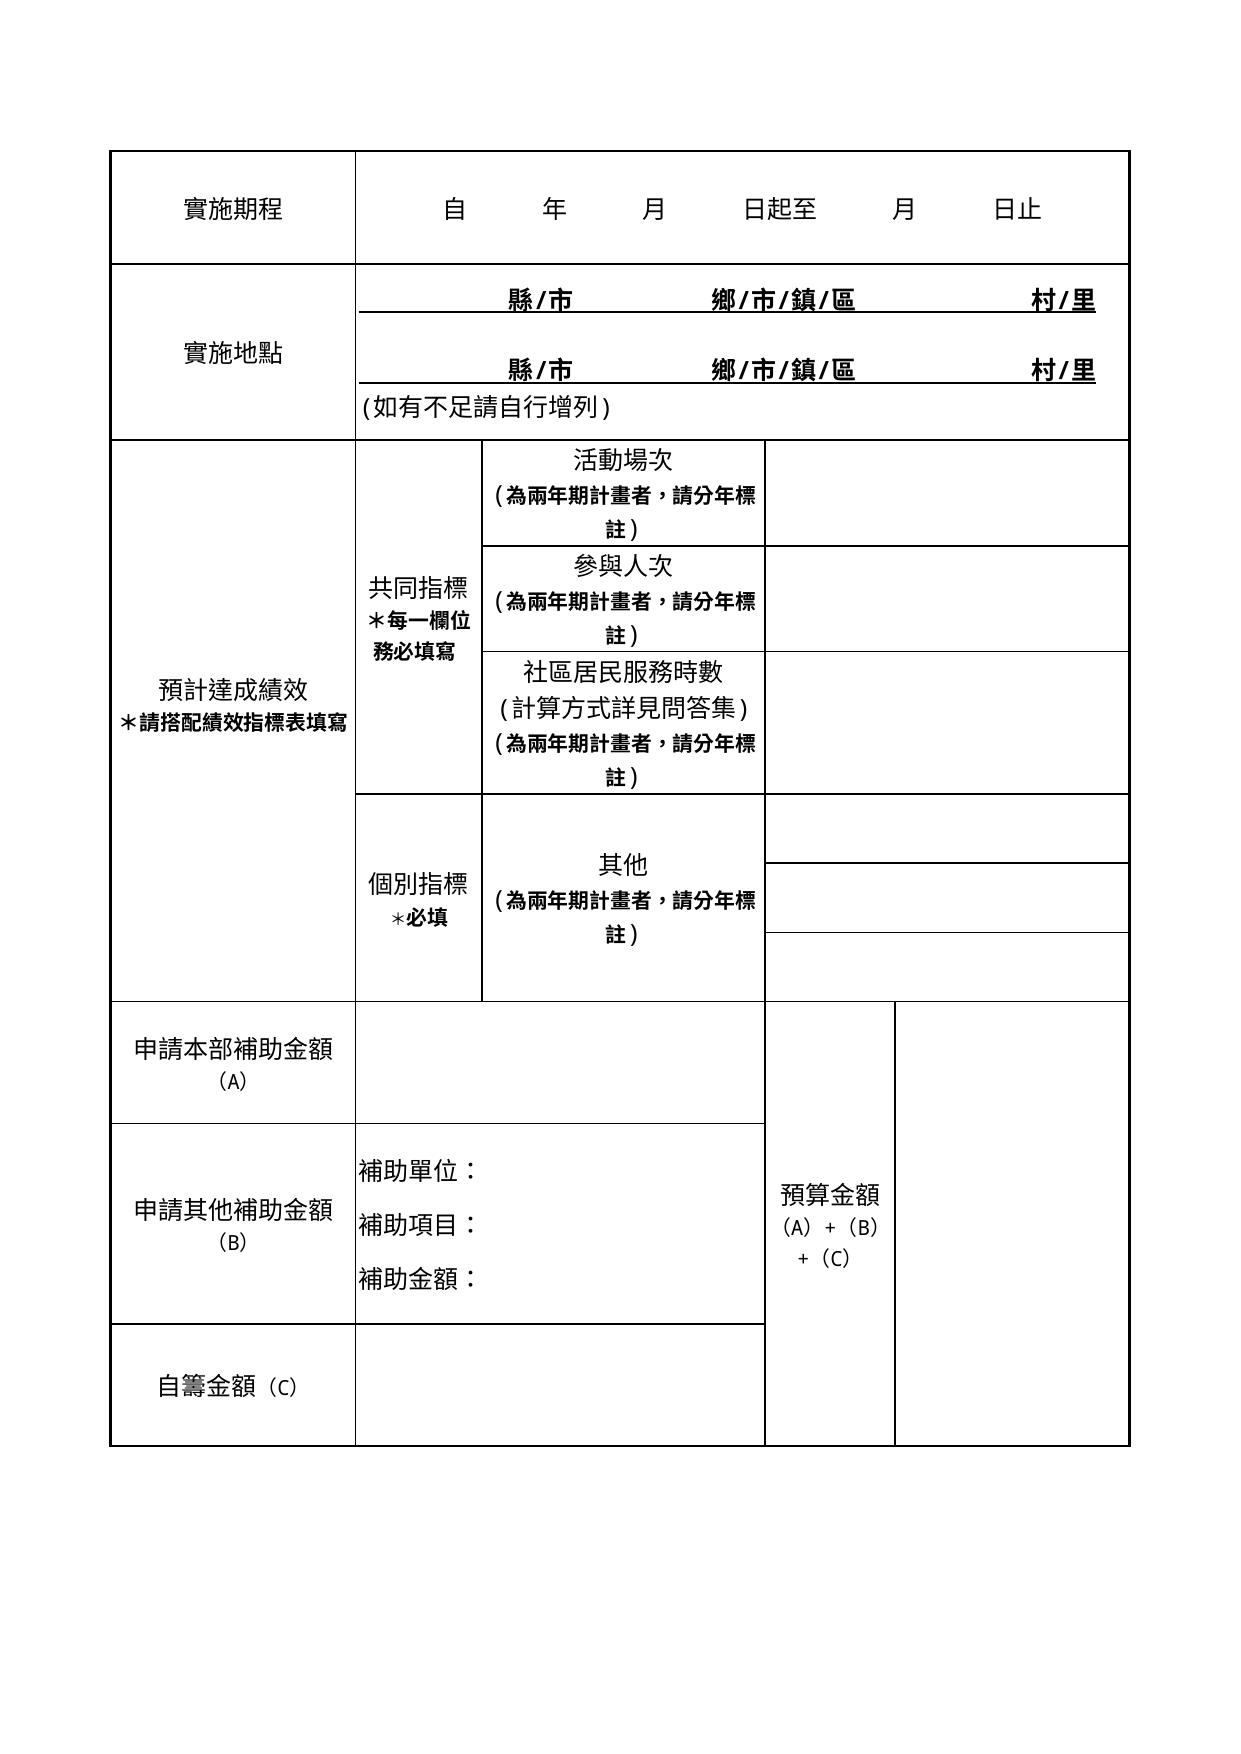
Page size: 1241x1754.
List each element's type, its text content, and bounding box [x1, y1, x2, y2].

table_cell 申請其他補助金額（B） [112, 1124, 355, 1323]
table_cell [356, 1002, 764, 1123]
table_cell [766, 547, 1128, 651]
table_cell 社區居民服務時數 (計算方式詳見問答集) (為兩年期計畫者，請分年標註) [483, 652, 764, 793]
table_cell [766, 864, 1128, 932]
table_cell 活動場次 (為兩年期計畫者，請分年標註) [483, 441, 764, 545]
table_cell 實施地點 [112, 265, 355, 439]
table_cell 申請本部補助金額（A） [112, 1002, 355, 1123]
table_cell [766, 933, 1128, 1001]
table_cell [356, 1325, 764, 1445]
table_cell 預算金額 （A）+（B）+（C） [766, 1002, 894, 1445]
table_cell [766, 795, 1128, 862]
table_cell 自籌金額（C） [112, 1325, 355, 1445]
table_cell 補助單位： 補助項目： 補助金額： [356, 1124, 764, 1323]
table_cell 預計達成績效 ＊請搭配績效指標表填寫 [112, 441, 355, 1001]
table_cell [766, 441, 1128, 545]
table_cell 縣/市 鄉/市/鎮/區 村/里 縣/市 鄉/市/鎮/區 村/里 (如有不足請自行增列) [356, 265, 1128, 439]
table_cell 自 年 月 日起至 月 日止 [356, 152, 1128, 263]
table_cell 個別指標 ＊必填 [356, 795, 481, 1001]
table_cell 實施期程 [112, 152, 355, 263]
table_cell 參與人次 (為兩年期計畫者，請分年標註) [483, 547, 764, 651]
table_cell [896, 1002, 1128, 1445]
table_cell [766, 652, 1128, 793]
table_cell 其他 (為兩年期計畫者，請分年標註) [483, 795, 764, 1001]
table_cell 共同指標 ＊每一欄位務必填寫 [356, 441, 481, 793]
